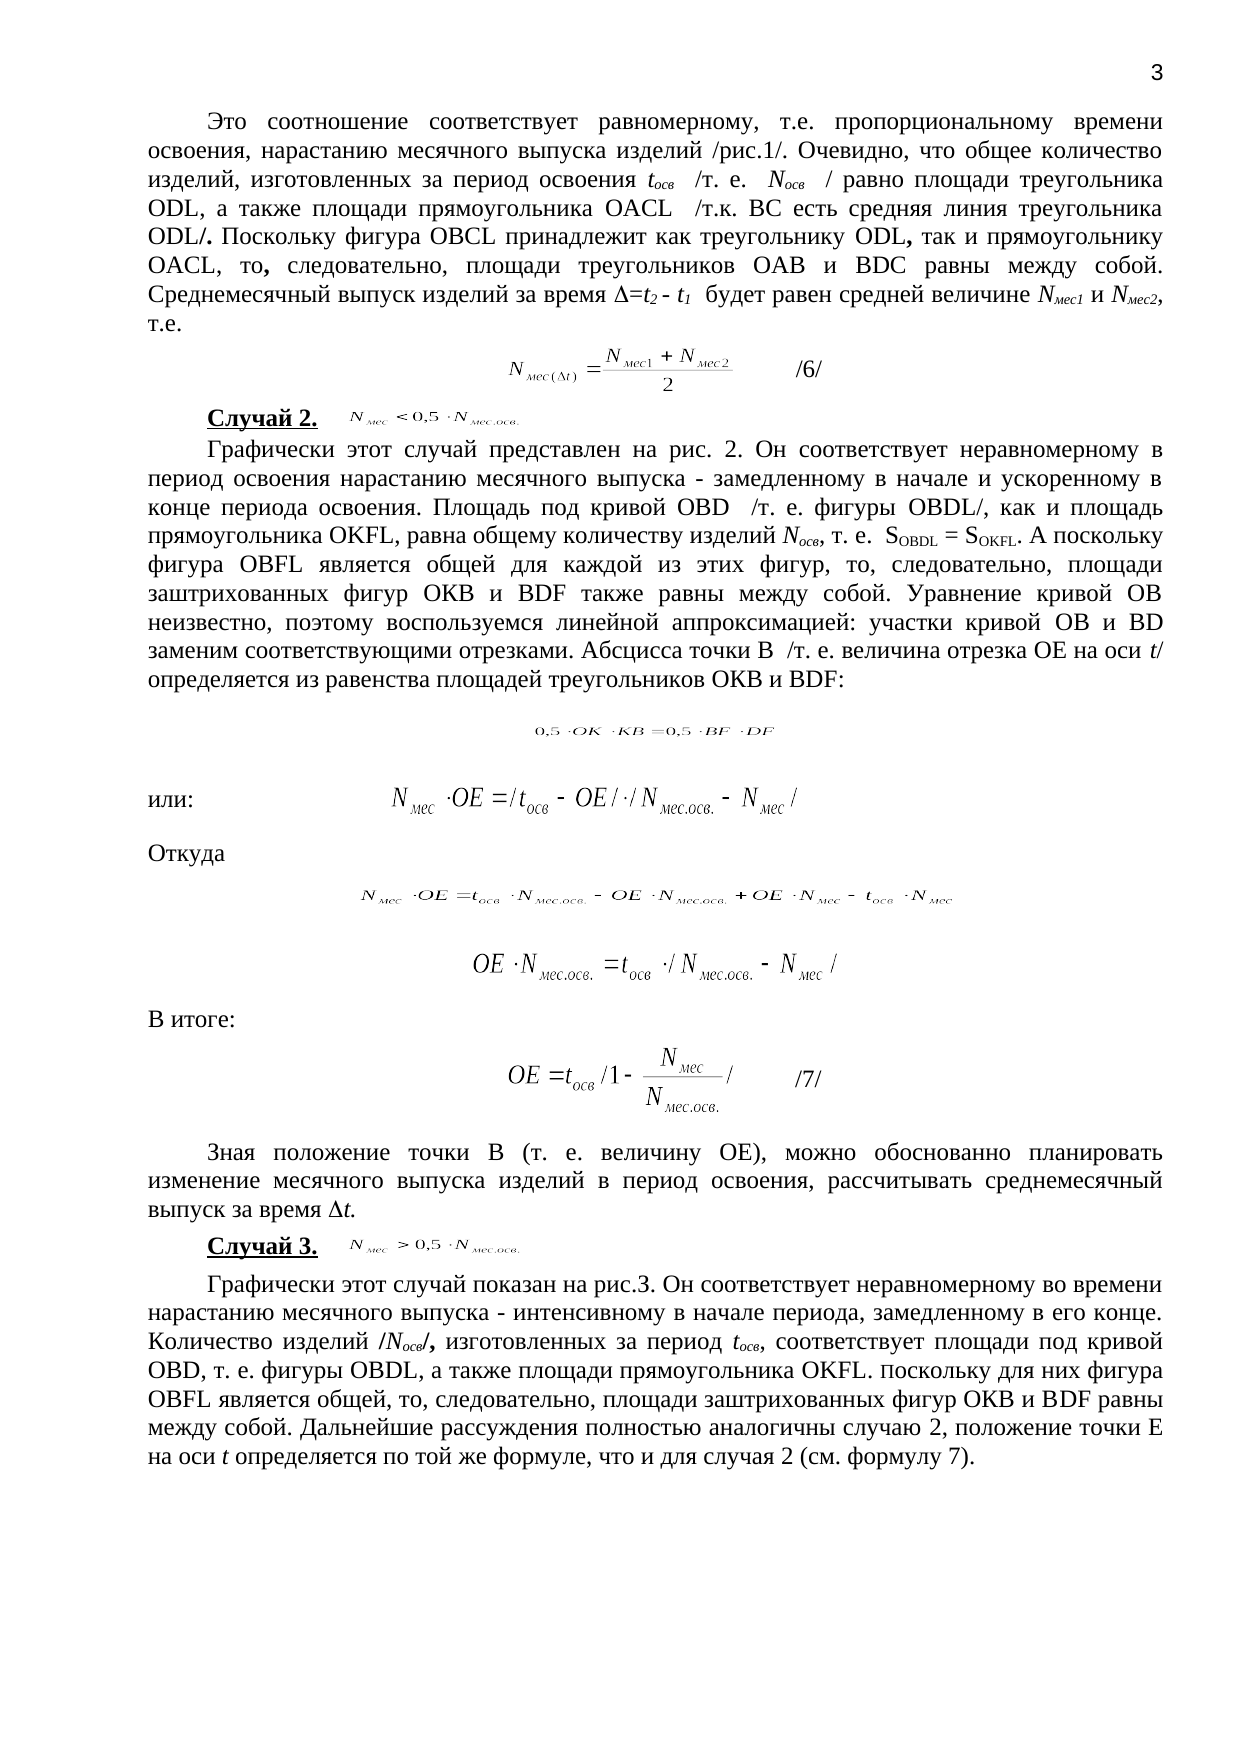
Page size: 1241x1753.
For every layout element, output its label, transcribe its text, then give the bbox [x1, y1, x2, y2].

text Откуда [148, 838, 1163, 867]
text Зная положение точки B (т. е. величину ОЕ), можно обоснованно планировать изменение месячного выпуска изделий в период освоения, рассчитывать среднемесячный выпуск за время t. [148, 1137, 1163, 1223]
text Случай 3. [148, 1229, 1163, 1262]
text В итоге: [148, 1004, 1163, 1033]
text или: [148, 772, 1163, 826]
text Это соотношение соответствует равномерному, т.е. пропорциональному времени освоения, нарастанию месячного выпуска изделий /рис.1/. Очевидно, что общее количество изделий, изготовленных за период освоения tосв /т. е. Nосв / равно площади треугольника ODL, а также площади прямоугольника OACL /т.к. BC есть средняя линия треугольника ODL/. Поскольку фигура ОВСL принадлежит как треугольнику ODL, так и прямоугольнику OACL, то, следовательно, площади треугольников OAB и ВDС равны между собой. Среднемесячный выпуск изделий за время =t2 - t1 будет равен средней величине Nмес1 и Nмес2, т.е. [148, 106, 1163, 336]
text /7/ [148, 1033, 1163, 1124]
text Случай 2. [148, 401, 1163, 434]
text /6/ [148, 336, 1163, 401]
text Графически этот случай показан на рис.З. Он соответствует неравномерному во времени нарастанию месячного выпуска - интенсивному в начале периода, замедленному в его конце. Количество изделий /Nосв/, изготовленных за период tосв, соответствует площади под кривой ОВD, т. е. фигуры OBDL, а также площади прямоугольника OKFL. поскольку для них фигура OBFL является общей, то, следовательно, площади заштрихованных фигур ОКВ и ВDF равны между собой. Дальнейшие рассуждения полностью аналогичны случаю 2, положение точки Е на оси t определяется по той же формуле, что и для случая 2 (см. формулу 7). [148, 1269, 1163, 1470]
text Графически этот случай представлен на рис. 2. Он соответствует неравномерному в период освоения нарастанию месячного выпуска - замедленному в начале и ускоренному в конце периода освоения. Площадь под кривой OBD /т. е. фигуры OBDL/, как и площадь прямоугольника OKFL, равна общему количеству изделий Nосв, т. e. SOBDL = SOKFL. А поскольку фигура OBFL является общей для каждой из этих фигур, то, следовательно, площади заштрихованных фигур ОКВ и ВDF также равны между собой. Уравнение кривой ОB неизвестно, поэтому воспользуемся линейной аппроксимацией: участки кривой OВ и BD заменим соответствующими отрезками. Абсцисса точки В /т. е. величина отрезка ОЕ на оси t/ определяется из равенства площадей треугольников ОКB и BDF: [148, 434, 1163, 693]
